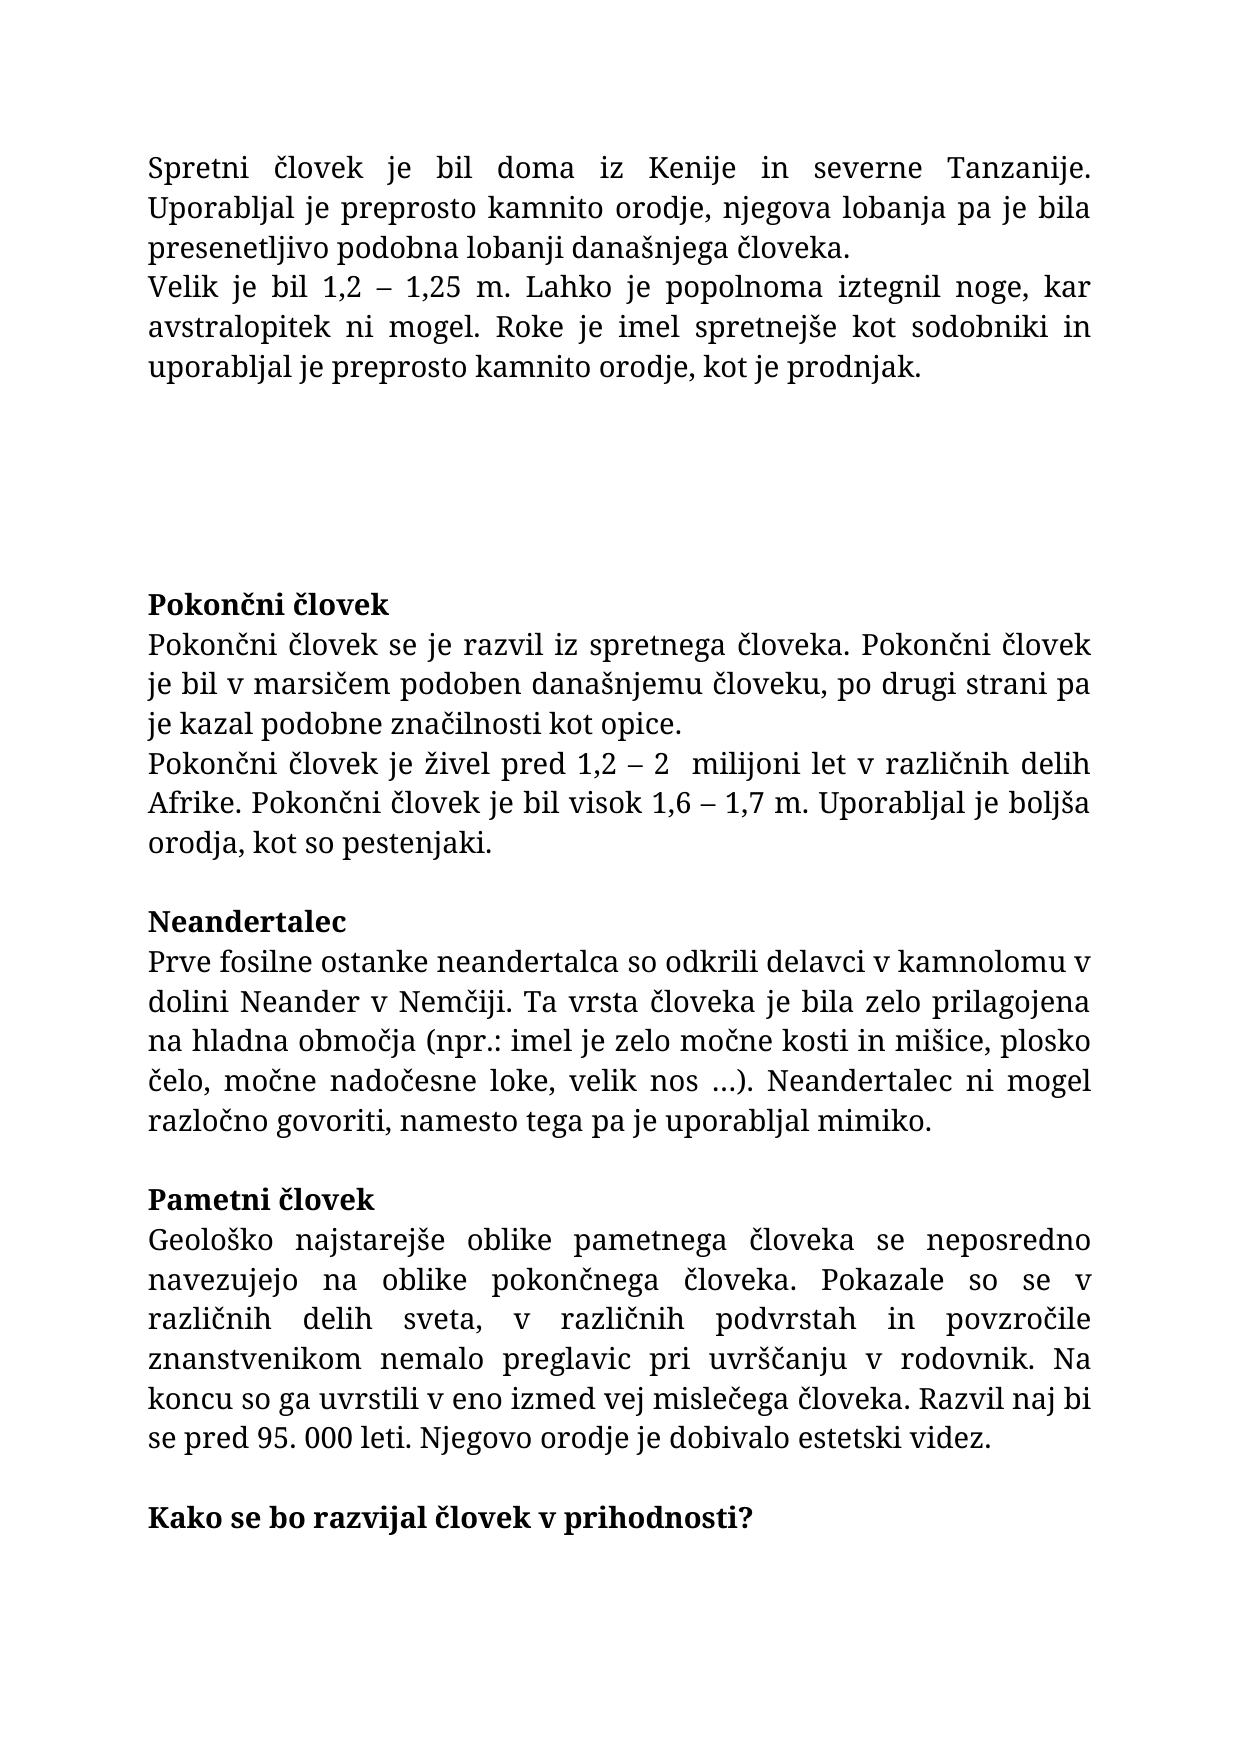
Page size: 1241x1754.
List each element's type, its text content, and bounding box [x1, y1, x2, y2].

text Neandertalec [148, 902, 1093, 941]
text Prve fosilne ostanke neandertalca so odkrili delavci v kamnolomu v dolini Neander v Nemčiji. Ta vrsta človeka je bila zelo prilagojena na hladna območja (npr.: imel je zelo močne kosti in mišice, plosko čelo, močne nadočesne loke, velik nos …). Neandertalec ni mogel razločno govoriti, namesto tega pa je uporabljal mimiko. [148, 941, 1093, 1140]
text Kako se bo razvijal človek v prihodnosti? [148, 1497, 1093, 1537]
text Pokončni človek je živel pred 1,2 – 2 milijoni let v različnih delih Afrike. Pokončni človek je bil visok 1,6 – 1,7 m. Uporabljal je boljša orodja, kot so pestenjaki. [148, 743, 1093, 862]
text Velik je bil 1,2 – 1,25 m. Lahko je popolnoma iztegnil noge, kar avstralopitek ni mogel. Roke je imel spretnejše kot sodobniki in uporabljal je preprosto kamnito orodje, kot je prodnjak. [148, 267, 1093, 386]
text Geološko najstarejše oblike pametnega človeka se neposredno navezujejo na oblike pokončnega človeka. Pokazale so se v različnih delih sveta, v različnih podvrstah in povzročile znanstvenikom nemalo preglavic pri uvrščanju v rodovnik. Na koncu so ga uvrstili v eno izmed vej mislečega človeka. Razvil naj bi se pred 95. 000 leti. Njegovo orodje je dobivalo estetski videz. [148, 1219, 1093, 1457]
text Pokončni človek [148, 584, 1093, 624]
text Pokončni človek se je razvil iz spretnega človeka. Pokončni človek je bil v marsičem podoben današnjemu človeku, po drugi strani pa je kazal podobne značilnosti kot opice. [148, 624, 1093, 743]
text Pametni človek [148, 1179, 1093, 1219]
text Spretni človek je bil doma iz Kenije in severne Tanzanije. Uporabljal je preprosto kamnito orodje, njegova lobanja pa je bila presenetljivo podobna lobanji današnjega človeka. [148, 148, 1093, 267]
